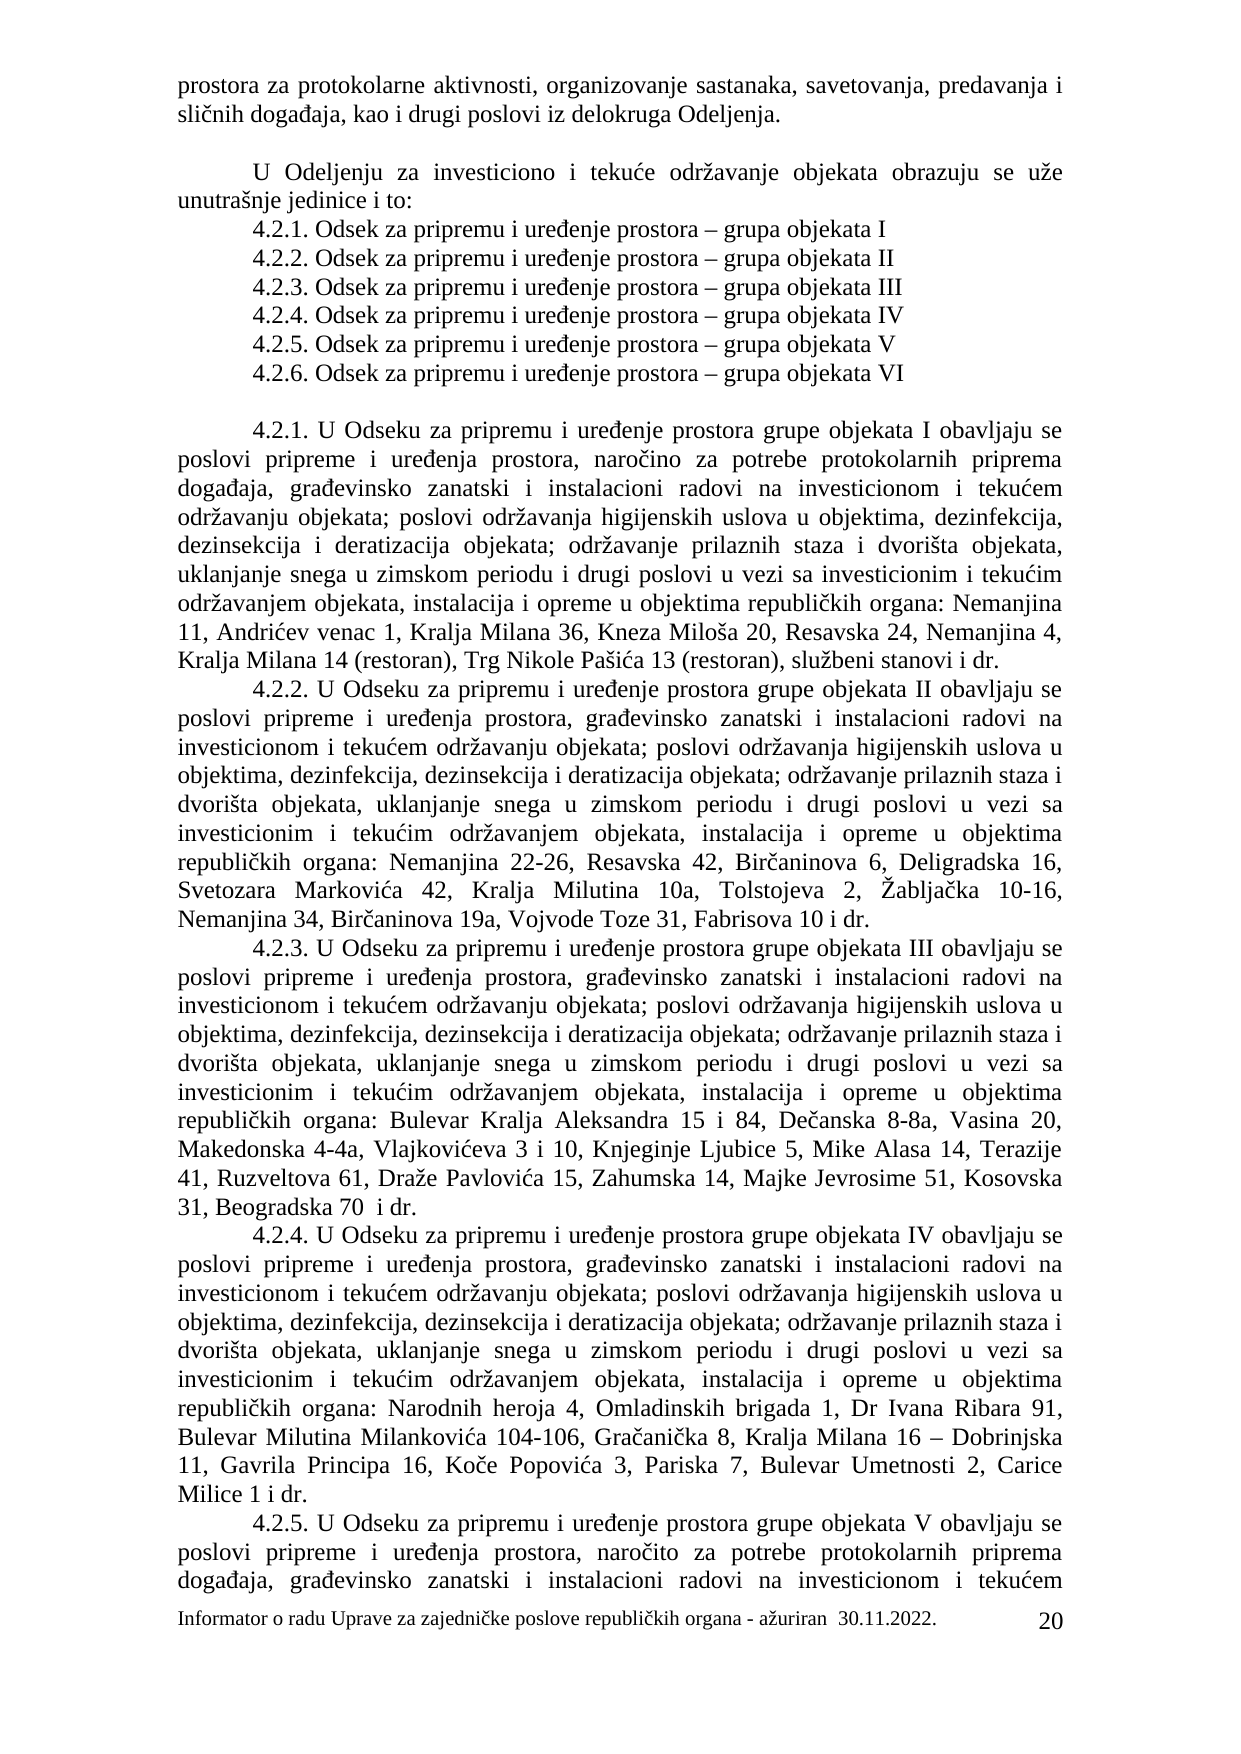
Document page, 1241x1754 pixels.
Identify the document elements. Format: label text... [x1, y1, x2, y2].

text 4.2.2. Odsek za pripremu i uređenje prostora – grupa objekata II [177, 243, 1063, 272]
text 4.2.4. Odsek za pripremu i uređenje prostora – grupa objekata IV [177, 300, 1063, 329]
text 4.2.6. Odsek za pripremu i uređenje prostora – grupa objekata VI [177, 358, 1063, 387]
text 4.2.4. U Odseku za pripremu i uređenje prostora grupe objekata IV obavljaju se poslovi pripreme i uređenja prostora, građevinsko zanatski i instalacioni radovi na investicionom i tekućem održavanju objekata; poslovi održavanja higijenskih uslova u objektima, dezinfekcija, dezinsekcija i deratizacija objekata; održavanje prilaznih staza i dvorišta objekata, uklanjanje snega u zimskom periodu i drugi poslovi u vezi sa investicionim i tekućim održavanjem objekata, instalacija i opreme u objektima republičkih organa: Narodnih heroja 4, Omladinskih brigada 1, Dr Ivana Ribara 91, Bulevar Milutina Milankovića 104-106, Gračanička 8, Kralja Milana 16 – Dobrinjska 11, Gavrila Principa 16, Koče Popovića 3, Pariska 7, Bulevar Umetnosti 2, Carice Milice 1 i dr. [177, 1220, 1063, 1508]
text U Odeljenju za investiciono i tekuće održavanje objekata obrazuju se uže unutrašnje jedinice i to: [177, 157, 1063, 214]
text prostora za protokolarne aktivnosti, organizovanje sastanaka, savetovanja, predavanja i sličnih događaja, kao i drugi poslovi iz delokruga Odeljenja. [177, 70, 1063, 128]
text 4.2.1. Odsek za pripremu i uređenje prostora – grupa objekata I [177, 214, 1063, 243]
text 4.2.3. Odsek za pripremu i uređenje prostora – grupa objekata III [177, 272, 1063, 300]
text 4.2.5. U Odseku za pripremu i uređenje prostora grupe objekata V obavljaju se poslovi pripreme i uređenja prostora, naročito za potrebe protokolarnih priprema događaja, građevinsko zanatski i instalacioni radovi na investicionom i tekućem [177, 1508, 1063, 1594]
text 4.2.2. U Odseku za pripremu i uređenje prostora grupe objekata II obavljaju se poslovi pripreme i uređenja prostora, građevinsko zanatski i instalacioni radovi na investicionom i tekućem održavanju objekata; poslovi održavanja higijenskih uslova u objektima, dezinfekcija, dezinsekcija i deratizacija objekata; održavanje prilaznih staza i dvorišta objekata, uklanjanje snega u zimskom periodu i drugi poslovi u vezi sa investicionim i tekućim održavanjem objekata, instalacija i opreme u objektima republičkih organa: Nemanjina 22-26, Resavska 42, Birčaninova 6, Deligradska 16, Svetozara Markovića 42, Kralja Milutina 10a, Tolstojeva 2, Žabljačka 10-16, Nemanjina 34, Birčaninova 19a, Vojvode Toze 31, Fabrisova 10 i dr. [177, 674, 1063, 933]
text 4.2.1. U Odseku za pripremu i uređenje prostora grupe objekata I obavljaju se poslovi pripreme i uređenja prostora, naročino za potrebe protokolarnih priprema događaja, građevinsko zanatski i instalacioni radovi na investicionom i tekućem održavanju objekata; poslovi održavanja higijenskih uslova u objektima, dezinfekcija, dezinsekcija i deratizacija objekata; održavanje prilaznih staza i dvorišta objekata, uklanjanje snega u zimskom periodu i drugi poslovi u vezi sa investicionim i tekućim održavanjem objekata, instalacija i opreme u objektima republičkih organa: Nemanjina 11, Andrićev venac 1, Kralja Milana 36, Kneza Miloša 20, Resavska 24, Nemanjina 4, Kralja Milana 14 (restoran), Trg Nikole Pašića 13 (restoran), službeni stanovi i dr. [177, 415, 1063, 674]
text 4.2.5. Odsek za pripremu i uređenje prostora – grupa objekata V [177, 329, 1063, 358]
text 4.2.3. U Odseku za pripremu i uređenje prostora grupe objekata III obavljaju se poslovi pripreme i uređenja prostora, građevinsko zanatski i instalacioni radovi na investicionom i tekućem održavanju objekata; poslovi održavanja higijenskih uslova u objektima, dezinfekcija, dezinsekcija i deratizacija objekata; održavanje prilaznih staza i dvorišta objekata, uklanjanje snega u zimskom periodu i drugi poslovi u vezi sa investicionim i tekućim održavanjem objekata, instalacija i opreme u objektima republičkih organa: Bulevar Kralja Aleksandra 15 i 84, Dečanska 8-8a, Vasina 20, Makedonska 4-4a, Vlajkovićeva 3 i 10, Knjeginje Ljubice 5, Mike Alasa 14, Terazije 41, Ruzveltova 61, Draže Pavlovića 15, Zahumska 14, Majke Jevrosime 51, Kosovska 31, Beogradska 70 i dr. [177, 933, 1063, 1220]
